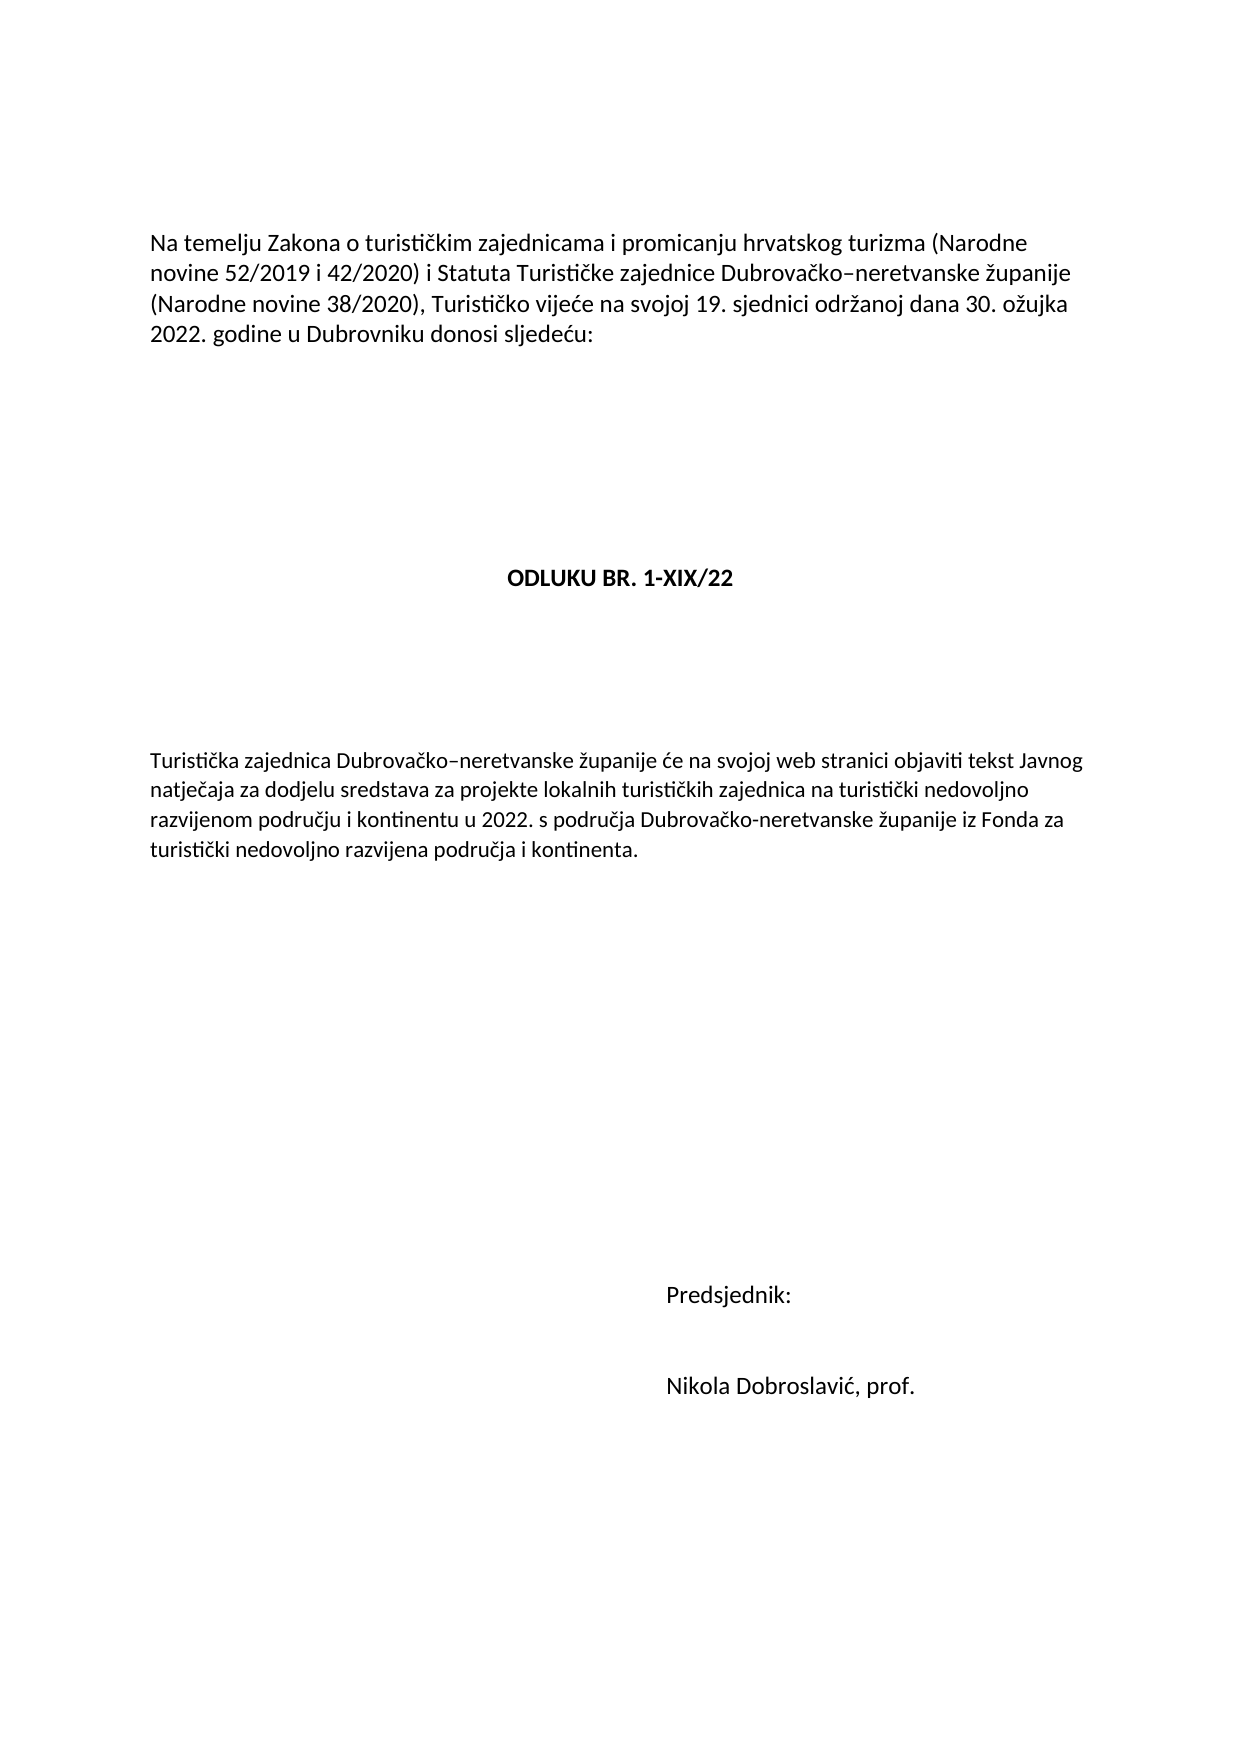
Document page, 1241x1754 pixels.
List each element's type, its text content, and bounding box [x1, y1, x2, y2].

text Turistička zajednica Dubrovačko–neretvanske županije će na svojoj web stranici objaviti tekst Javnog natječaja za dodjelu sredstava za projekte lokalnih turističkih zajednica na turistički nedovoljno razvijenom području i kontinentu u 2022. s područja Dubrovačko-neretvanske županije iz Fonda za turistički nedovoljno razvijena područja i kontinenta. [150, 746, 1090, 863]
text Nikola Dobroslavić, prof. [150, 1370, 1090, 1401]
text Predsjednik: [150, 1279, 1090, 1309]
text Na temelju Zakona o turističkim zajednicama i promicanju hrvatskog turizma (Narodne novine 52/2019 i 42/2020) i Statuta Turističke zajednice Dubrovačko–neretvanske županije (Narodne novine 38/2020), Turističko vijeće na svojoj 19. sjednici održanoj dana 30. ožujka 2022. godine u Dubrovniku donosi sljedeću: [150, 227, 1090, 349]
text ODLUKU BR. 1-XIX/22 [150, 563, 1090, 593]
